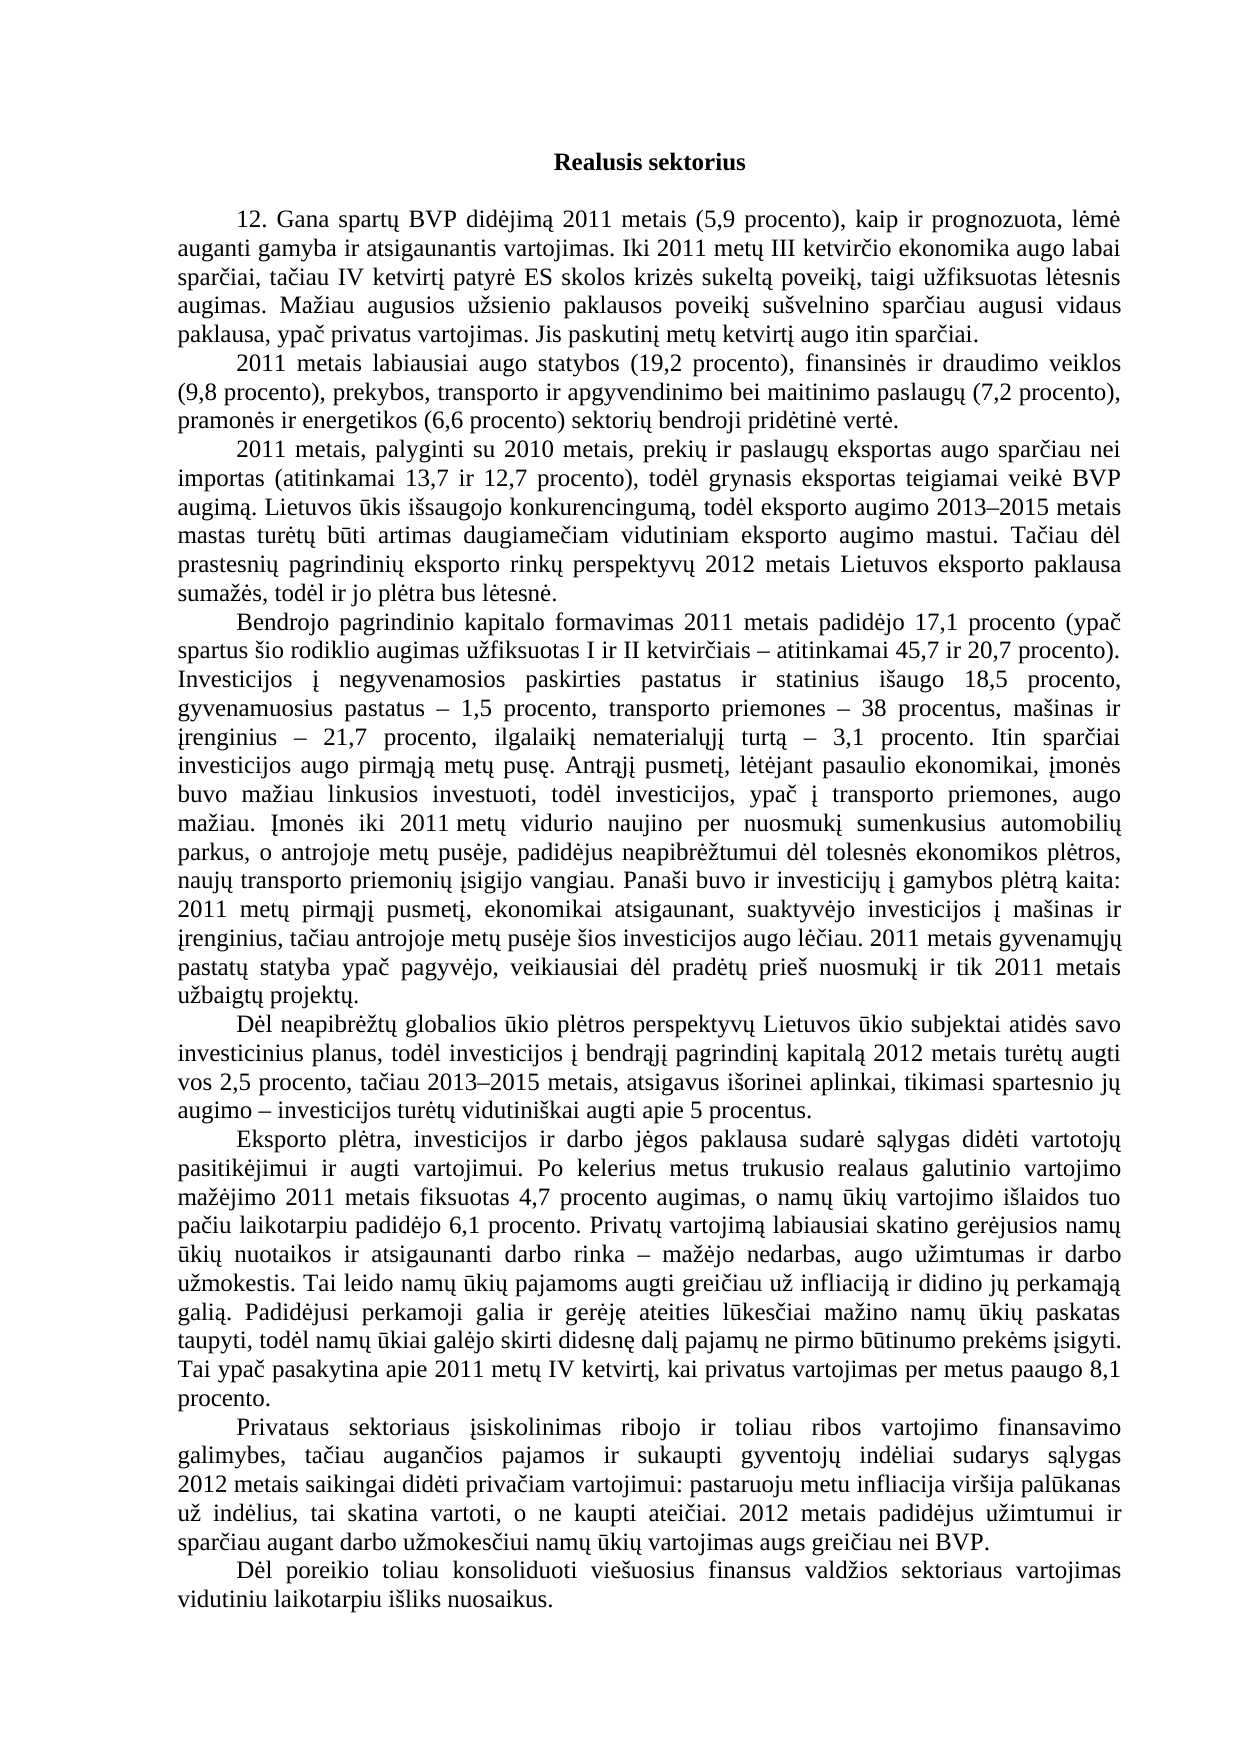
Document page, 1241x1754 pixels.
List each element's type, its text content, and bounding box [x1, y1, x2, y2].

text Dėl neapibrėžtų globalios ūkio plėtros perspektyvų Lietuvos ūkio subjektai atidės savo investicinius planus, todėl investicijos į bendrąjį pagrindinį kapitalą 2012 metais turėtų augti vos 2,5 procento, tačiau 2013–2015 metais, atsigavus išorinei aplinkai, tikimasi spartesnio jų augimo – investicijos turėtų vidutiniškai augti apie 5 procentus. [177, 1009, 1122, 1124]
text 12. Gana spartų BVP didėjimą 2011 metais (5,9 procento), kaip ir prognozuota, lėmė auganti gamyba ir atsigaunantis vartojimas. Iki 2011 metų III ketvirčio ekonomika augo labai sparčiai, tačiau IV ketvirtį patyrė ES skolos krizės sukeltą poveikį, taigi užfiksuotas lėtesnis augimas. Mažiau augusios užsienio paklausos poveikį sušvelnino sparčiau augusi vidaus paklausa, ypač privatus vartojimas. Jis paskutinį metų ketvirtį augo itin sparčiai. [177, 204, 1122, 348]
text Realusis sektorius [177, 147, 1122, 176]
text 2011 metais, palyginti su 2010 metais, prekių ir paslaugų eksportas augo sparčiau nei importas (atitinkamai 13,7 ir 12,7 procento), todėl grynasis eksportas teigiamai veikė BVP augimą. Lietuvos ūkis išsaugojo konkurencingumą, todėl eksporto augimo 2013–2015 metais mastas turėtų būti artimas daugiamečiam vidutiniam eksporto augimo mastui. Tačiau dėl prastesnių pagrindinių eksporto rinkų perspektyvų 2012 metais Lietuvos eksporto paklausa sumažės, todėl ir jo plėtra bus lėtesnė. [177, 434, 1122, 607]
text Dėl poreikio toliau konsoliduoti viešuosius finansus valdžios sektoriaus vartojimas vidutiniu laikotarpiu išliks nuosaikus. [177, 1556, 1122, 1613]
text Bendrojo pagrindinio kapitalo formavimas 2011 metais padidėjo 17,1 procento (ypač spartus šio rodiklio augimas užfiksuotas I ir II ketvirčiais – atitinkamai 45,7 ir 20,7 procento). Investicijos į negyvenamosios paskirties pastatus ir statinius išaugo 18,5 procento, gyvenamuosius pastatus – 1,5 procento, transporto priemones – 38 procentus, mašinas ir įrenginius – 21,7 procento, ilgalaikį nematerialųjį turtą – 3,1 procento. Itin sparčiai investicijos augo pirmąją metų pusę. Antrąjį pusmetį, lėtėjant pasaulio ekonomikai, įmonės buvo mažiau linkusios investuoti, todėl investicijos, ypač į transporto priemones, augo mažiau. Įmonės iki 2011 metų vidurio naujino per nuosmukį sumenkusius automobilių parkus, o antrojoje metų pusėje, padidėjus neapibrėžtumui dėl tolesnės ekonomikos plėtros, naujų transporto priemonių įsigijo vangiau. Panaši buvo ir investicijų į gamybos plėtrą kaita: 2011 metų pirmąjį pusmetį, ekonomikai atsigaunant, suaktyvėjo investicijos į mašinas ir įrenginius, tačiau antrojoje metų pusėje šios investicijos augo lėčiau. 2011 metais gyvenamųjų pastatų statyba ypač pagyvėjo, veikiausiai dėl pradėtų prieš nuosmukį ir tik 2011 metais užbaigtų projektų. [177, 607, 1122, 1009]
text Privataus sektoriaus įsiskolinimas ribojo ir toliau ribos vartojimo finansavimo galimybes, tačiau augančios pajamos ir sukaupti gyventojų indėliai sudarys sąlygas 2012 metais saikingai didėti privačiam vartojimui: pastaruoju metu infliacija viršija palūkanas už indėlius, tai skatina vartoti, o ne kaupti ateičiai. 2012 metais padidėjus užimtumui ir sparčiau augant darbo užmokesčiui namų ūkių vartojimas augs greičiau nei BVP. [177, 1412, 1122, 1556]
text 2011 metais labiausiai augo statybos (19,2 procento), finansinės ir draudimo veiklos (9,8 procento), prekybos, transporto ir apgyvendinimo bei maitinimo paslaugų (7,2 procento), pramonės ir energetikos (6,6 procento) sektorių bendroji pridėtinė vertė. [177, 348, 1122, 434]
text Eksporto plėtra, investicijos ir darbo jėgos paklausa sudarė sąlygas didėti vartotojų pasitikėjimui ir augti vartojimui. Po kelerius metus trukusio realaus galutinio vartojimo mažėjimo 2011 metais fiksuotas 4,7 procento augimas, o namų ūkių vartojimo išlaidos tuo pačiu laikotarpiu padidėjo 6,1 procento. Privatų vartojimą labiausiai skatino gerėjusios namų ūkių nuotaikos ir atsigaunanti darbo rinka – mažėjo nedarbas, augo užimtumas ir darbo užmokestis. Tai leido namų ūkių pajamoms augti greičiau už infliaciją ir didino jų perkamąją galią. Padidėjusi perkamoji galia ir gerėję ateities lūkesčiai mažino namų ūkių paskatas taupyti, todėl namų ūkiai galėjo skirti didesnę dalį pajamų ne pirmo būtinumo prekėms įsigyti. Tai ypač pasakytina apie 2011 metų IV ketvirtį, kai privatus vartojimas per metus paaugo 8,1 procento. [177, 1124, 1122, 1412]
